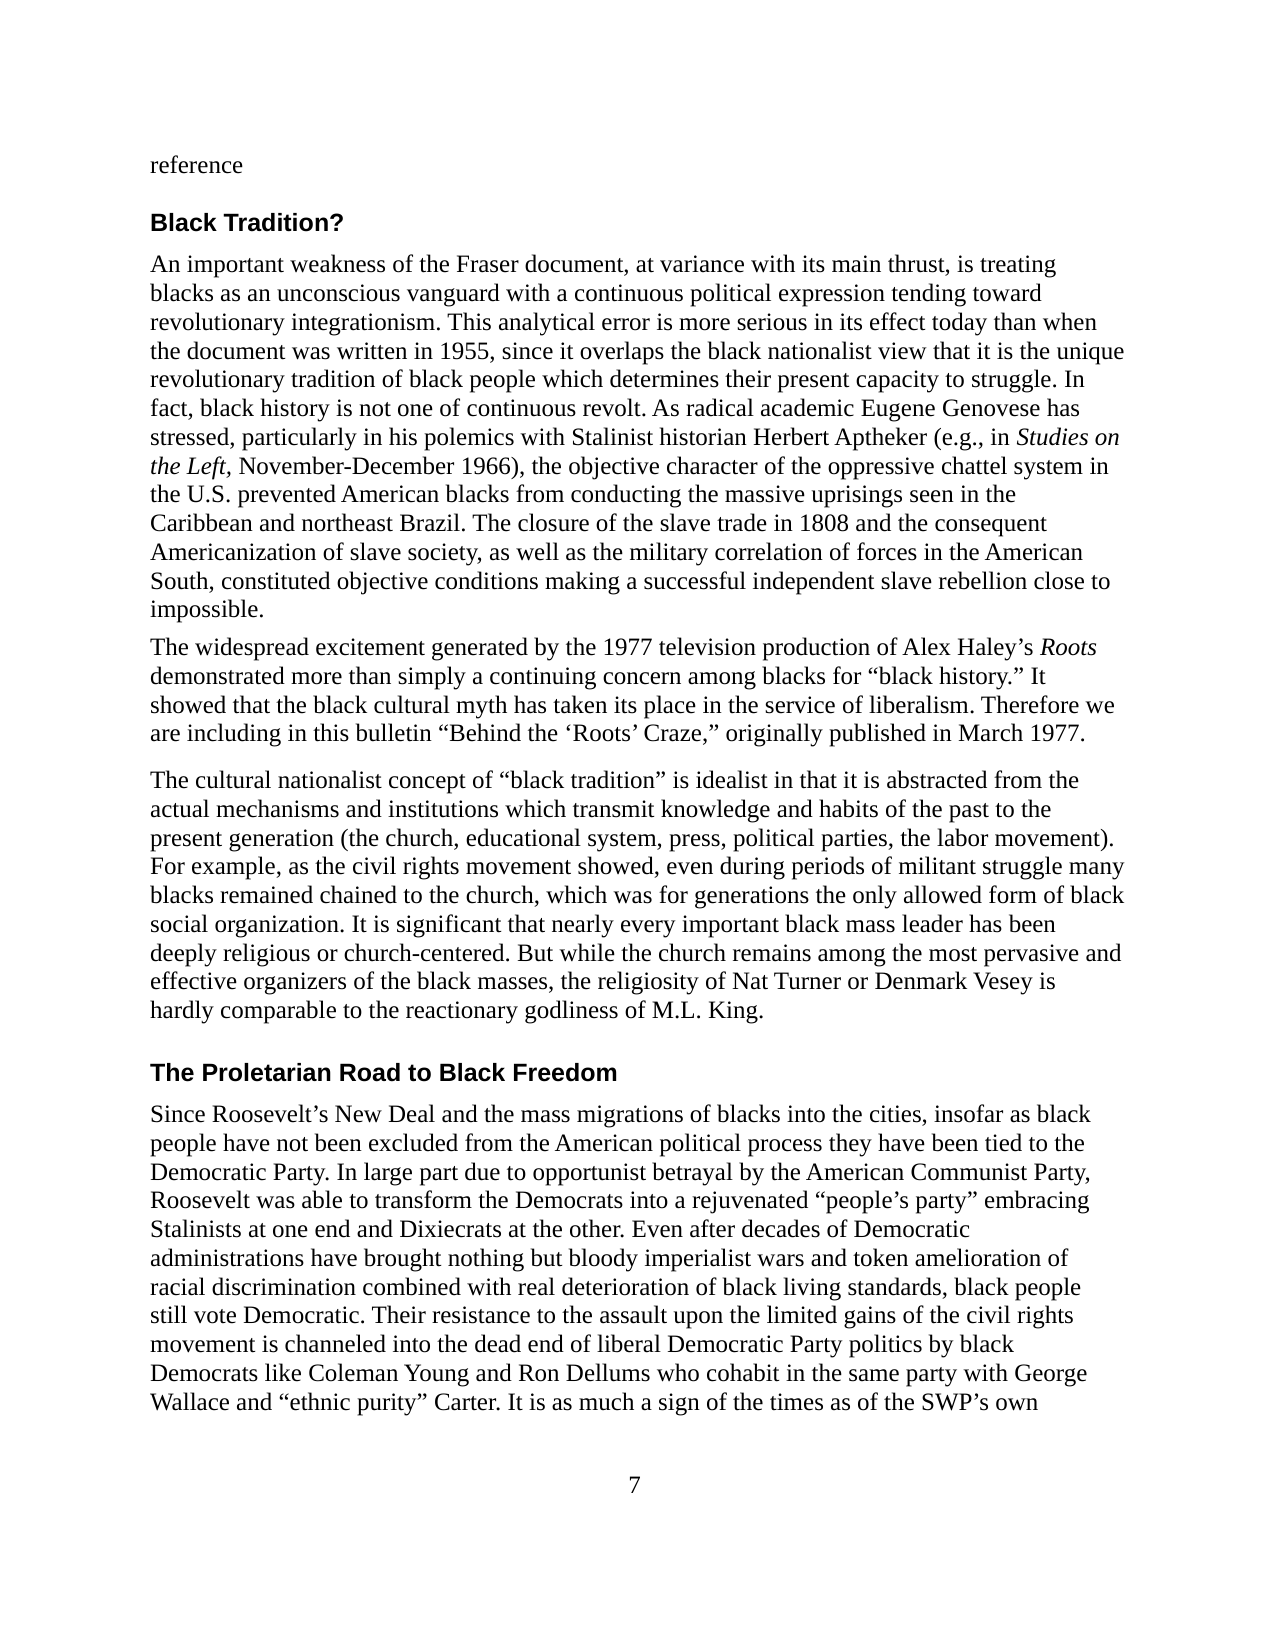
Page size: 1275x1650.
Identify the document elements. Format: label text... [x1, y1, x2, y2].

text An important weakness of the Fraser document, at variance with its main thrust, is treating blacks as an unconscious vanguard with a continuous political expression tending toward revolutionary integrationism. This analytical error is more serious in its effect today than when the document was written in 1955, since it overlaps the black nationalist view that it is the unique revolutionary tradition of black people which determines their present capacity to struggle. In fact, black history is not one of continuous revolt. As radical academic Eugene Genovese has stressed, particularly in his polemics with Stalinist historian Herbert Aptheker (e.g., in Studies on the Left, November-December 1966), the objective character of the oppressive chattel system in the U.S. prevented American blacks from conducting the massive uprisings seen in the Caribbean and northeast Brazil. The closure of the slave trade in 1808 and the consequent Americanization of slave society, as well as the military correlation of forces in the American South, constituted objective conditions making a successful independent slave rebellion close to impossible. [150, 249, 1125, 623]
text Since Roosevelt’s New Deal and the mass migrations of blacks into the cities, insofar as black people have not been excluded from the American political process they have been tied to the Democratic Party. In large part due to opportunist betrayal by the American Communist Party, Roosevelt was able to transform the Democrats into a rejuvenated “people’s party” embracing Stalinists at one end and Dixiecrats at the other. Even after decades of Democratic administrations have brought nothing but bloody imperialist wars and token amelioration of racial discrimination combined with real deterioration of black living standards, black people still vote Democratic. Their resistance to the assault upon the limited gains of the civil rights movement is channeled into the dead end of liberal Democratic Party politics by black Democrats like Coleman Young and Ron Dellums who cohabit in the same party with George Wallace and “ethnic purity” Carter. It is as much a sign of the times as of the SWP’s own [150, 1099, 1125, 1415]
text The cultural nationalist concept of “black tradition” is idealist in that it is abstracted from the actual mechanisms and institutions which transmit knowledge and habits of the past to the present generation (the church, educational system, press, political parties, the labor movement). For example, as the civil rights movement showed, even during periods of militant struggle many blacks remained chained to the church, which was for generations the only allowed form of black social organization. It is significant that nearly every important black mass leader has been deeply religious or church-centered. But while the church remains among the most pervasive and effective organizers of the black masses, the religiosity of Nat Turner or Denmark Vesey is hardly comparable to the reactionary godliness of M.L. King. [150, 765, 1125, 1024]
text The widespread excitement generated by the 1977 television production of Alex Haley’s Roots demonstrated more than simply a continuing concern among blacks for “black history.” It showed that the black cultural myth has taken its place in the service of liberalism. Therefore we are including in this bulletin “Behind the ‘Roots’ Craze,” originally published in March 1977. [150, 632, 1125, 747]
subtitle The Proletarian Road to Black Freedom [150, 1058, 1125, 1087]
subtitle Black Tradition? [150, 208, 1125, 237]
